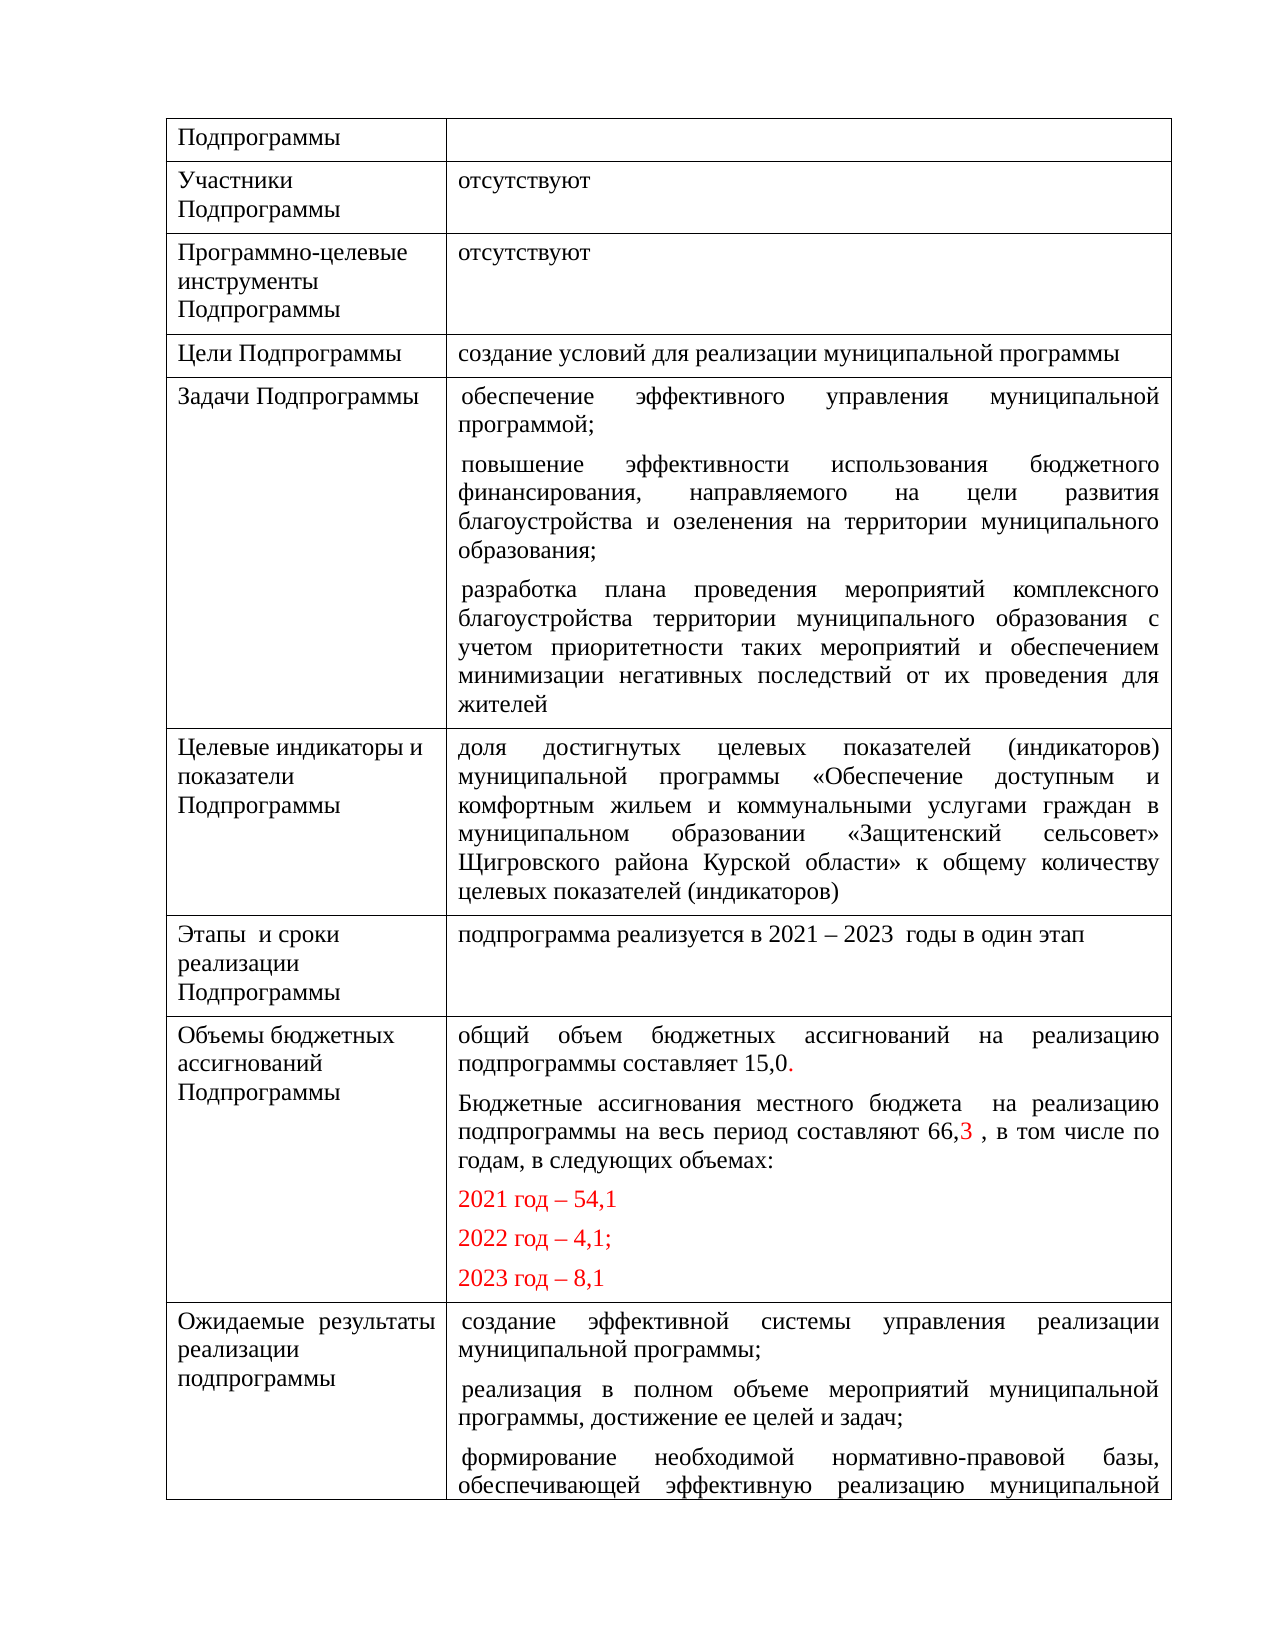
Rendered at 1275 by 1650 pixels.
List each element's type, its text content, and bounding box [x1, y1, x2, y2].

table_cell Объемы бюджетных ассигнований Подпрограммы [167, 1017, 446, 1302]
table_cell отсутствуют [447, 162, 1171, 233]
table_cell подпрограмма реализуется в 2021 – 2023 годы в один этап [447, 916, 1171, 1016]
table_cell Целевые индикаторы и показатели Подпрограммы [167, 729, 446, 915]
table_cell создание эффективной системы управления реализации муниципальной программы; реализация в полном объеме мероприятий муниципальной программы, достижение ее целей и задач; формирование необходимой нормативно-правовой базы, обеспечивающей эффективную реализацию муниципальной [447, 1303, 1171, 1499]
table_cell Задачи Подпрограммы [167, 378, 446, 728]
table_cell Участники Подпрограммы [167, 162, 446, 233]
table_cell Этапы и сроки реализации Подпрограммы [167, 916, 446, 1016]
table_cell создание условий для реализации муниципальной программы [447, 335, 1171, 377]
table_cell отсутствуют [447, 234, 1171, 334]
table_cell Подпрограммы [167, 119, 446, 161]
table_cell Ожидаемые результаты реализации подпрограммы [167, 1303, 446, 1499]
table_cell [447, 119, 1171, 161]
table_cell доля достигнутых целевых показателей (индикаторов) муниципальной программы «Обеспечение доступным и комфортным жильем и коммунальными услугами граждан в муниципальном образовании «Защитенский сельсовет» Щигровского района Курской области» к общему количеству целевых показателей (индикаторов) [447, 729, 1171, 915]
table_cell обеспечение эффективного управления муниципальной программой; повышение эффективности использования бюджетного финансирования, направляемого на цели развития благоустройства и озеленения на территории муниципального образования; разработка плана проведения мероприятий комплексного благоустройства территории муниципального образования с учетом приоритетности таких мероприятий и обеспечением минимизации негативных последствий от их проведения для жителей [447, 378, 1171, 728]
table_cell Программно-целевые инструменты Подпрограммы [167, 234, 446, 334]
table_cell Цели Подпрограммы [167, 335, 446, 377]
table_cell общий объем бюджетных ассигнований на реализацию подпрограммы составляет 15,0. Бюджетные ассигнования местного бюджета на реализацию подпрограммы на весь период составляют 66,3 , в том числе по годам, в следующих объемах: 2021 год – 54,1 2022 год – 4,1; 2023 год – 8,1 [447, 1017, 1171, 1302]
